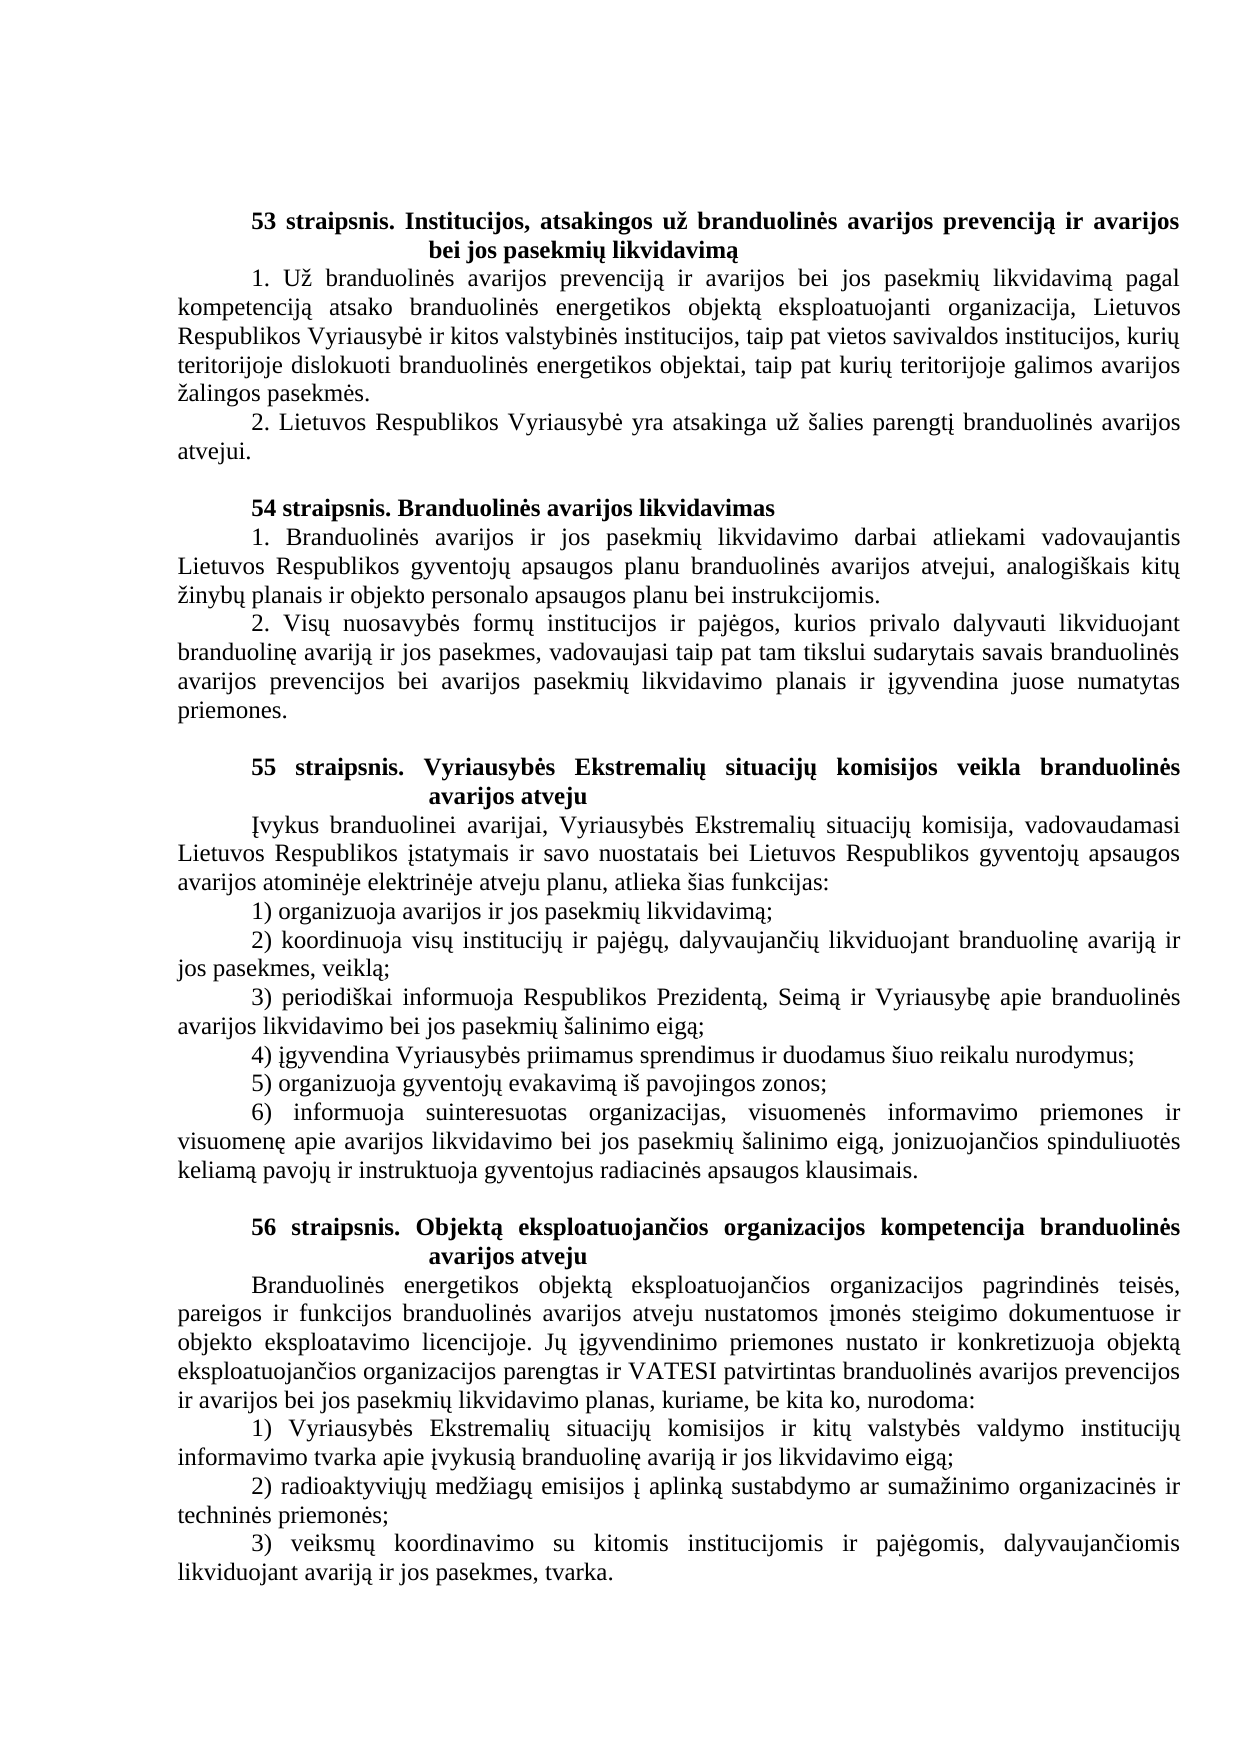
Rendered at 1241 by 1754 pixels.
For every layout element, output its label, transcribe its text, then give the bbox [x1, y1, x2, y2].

text 56 straipsnis. Objektą eksploatuojančios organizacijos kompetencija branduolinės avarijos atveju [251, 1212, 1181, 1270]
text 54 straipsnis. Branduolinės avarijos likvidavimas [177, 493, 1181, 522]
text 2. Visų nuosavybės formų institucijos ir pajėgos, kurios privalo dalyvauti likviduojant branduolinę avariją ir jos pasekmes, vadovaujasi taip pat tam tikslui sudarytais savais branduolinės avarijos prevencijos bei avarijos pasekmių likvidavimo planais ir įgyvendina juose numatytas priemones. [177, 608, 1181, 723]
text 1) organizuoja avarijos ir jos pasekmių likvidavimą; [177, 896, 1181, 925]
text 3) periodiškai informuoja Respublikos Prezidentą, Seimą ir Vyriausybę apie branduolinės avarijos likvidavimo bei jos pasekmių šalinimo eigą; [177, 982, 1181, 1040]
text 53 straipsnis. Institucijos, atsakingos už branduolinės avarijos prevenciją ir avarijos bei jos pasekmių likvidavimą [251, 206, 1181, 263]
text 3) veiksmų koordinavimo su kitomis institucijomis ir pajėgomis, dalyvaujančiomis likviduojant avariją ir jos pasekmes, tvarka. [177, 1528, 1181, 1586]
text 55 straipsnis. Vyriausybės Ekstremalių situacijų komisijos veikla branduolinės avarijos atveju [251, 752, 1181, 810]
text 1) Vyriausybės Ekstremalių situacijų komisijos ir kitų valstybės valdymo institucijų informavimo tvarka apie įvykusią branduolinę avariją ir jos likvidavimo eigą; [177, 1413, 1181, 1471]
text 4) įgyvendina Vyriausybės priimamus sprendimus ir duodamus šiuo reikalu nurodymus; [177, 1040, 1181, 1068]
text 1. Už branduolinės avarijos prevenciją ir avarijos bei jos pasekmių likvidavimą pagal kompetenciją atsako branduolinės energetikos objektą eksploatuojanti organizacija, Lietuvos Respublikos Vyriausybė ir kitos valstybinės institucijos, taip pat vietos savivaldos institucijos, kurių teritorijoje dislokuoti branduolinės energetikos objektai, taip pat kurių teritorijoje galimos avarijos žalingos pasekmės. [177, 263, 1181, 407]
text 1. Branduolinės avarijos ir jos pasekmių likvidavimo darbai atliekami vadovaujantis Lietuvos Respublikos gyventojų apsaugos planu branduolinės avarijos atvejui, analogiškais kitų žinybų planais ir objekto personalo apsaugos planu bei instrukcijomis. [177, 522, 1181, 608]
text Įvykus branduolinei avarijai, Vyriausybės Ekstremalių situacijų komisija, vadovaudamasi Lietuvos Respublikos įstatymais ir savo nuostatais bei Lietuvos Respublikos gyventojų apsaugos avarijos atominėje elektrinėje atveju planu, atlieka šias funkcijas: [177, 810, 1181, 896]
text 5) organizuoja gyventojų evakavimą iš pavojingos zonos; [177, 1068, 1181, 1097]
text 2. Lietuvos Respublikos Vyriausybė yra atsakinga už šalies parengtį branduolinės avarijos atvejui. [177, 407, 1181, 465]
text 2) radioaktyviųjų medžiagų emisijos į aplinką sustabdymo ar sumažinimo organizacinės ir techninės priemonės; [177, 1471, 1181, 1528]
text 2) koordinuoja visų institucijų ir pajėgų, dalyvaujančių likviduojant branduolinę avariją ir jos pasekmes, veiklą; [177, 925, 1181, 982]
text Branduolinės energetikos objektą eksploatuojančios organizacijos pagrindinės teisės, pareigos ir funkcijos branduolinės avarijos atveju nustatomos įmonės steigimo dokumentuose ir objekto eksploatavimo licencijoje. Jų įgyvendinimo priemones nustato ir konkretizuoja objektą eksploatuojančios organizacijos parengtas ir VATESI patvirtintas branduolinės avarijos prevencijos ir avarijos bei jos pasekmių likvidavimo planas, kuriame, be kita ko, nurodoma: [177, 1270, 1181, 1413]
text 6) informuoja suinteresuotas organizacijas, visuomenės informavimo priemones ir visuomenę apie avarijos likvidavimo bei jos pasekmių šalinimo eigą, jonizuojančios spinduliuotės keliamą pavojų ir instruktuoja gyventojus radiacinės apsaugos klausimais. [177, 1097, 1181, 1183]
